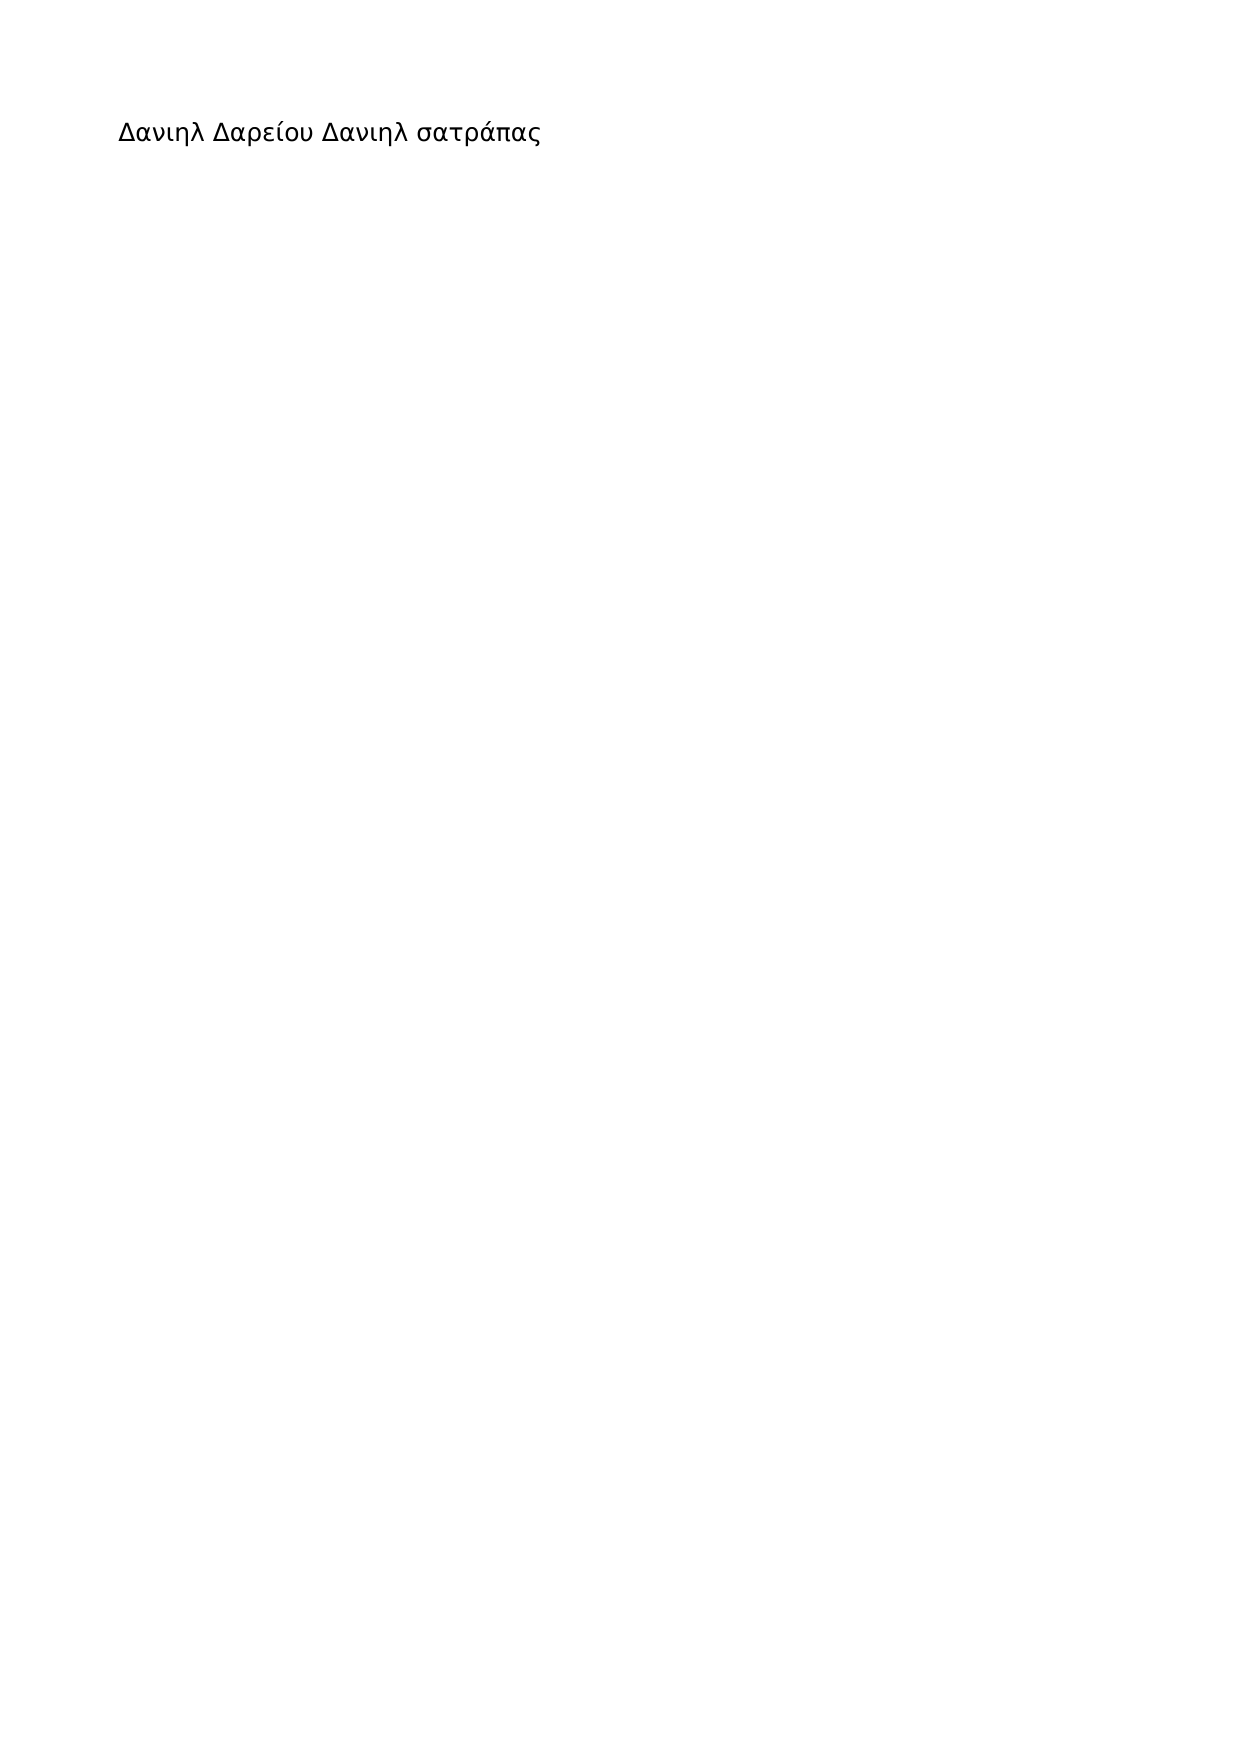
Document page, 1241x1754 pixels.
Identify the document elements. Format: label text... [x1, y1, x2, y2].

text Δανιηλ Δαρείου Δανιηλ σατράπας [118, 118, 1122, 147]
